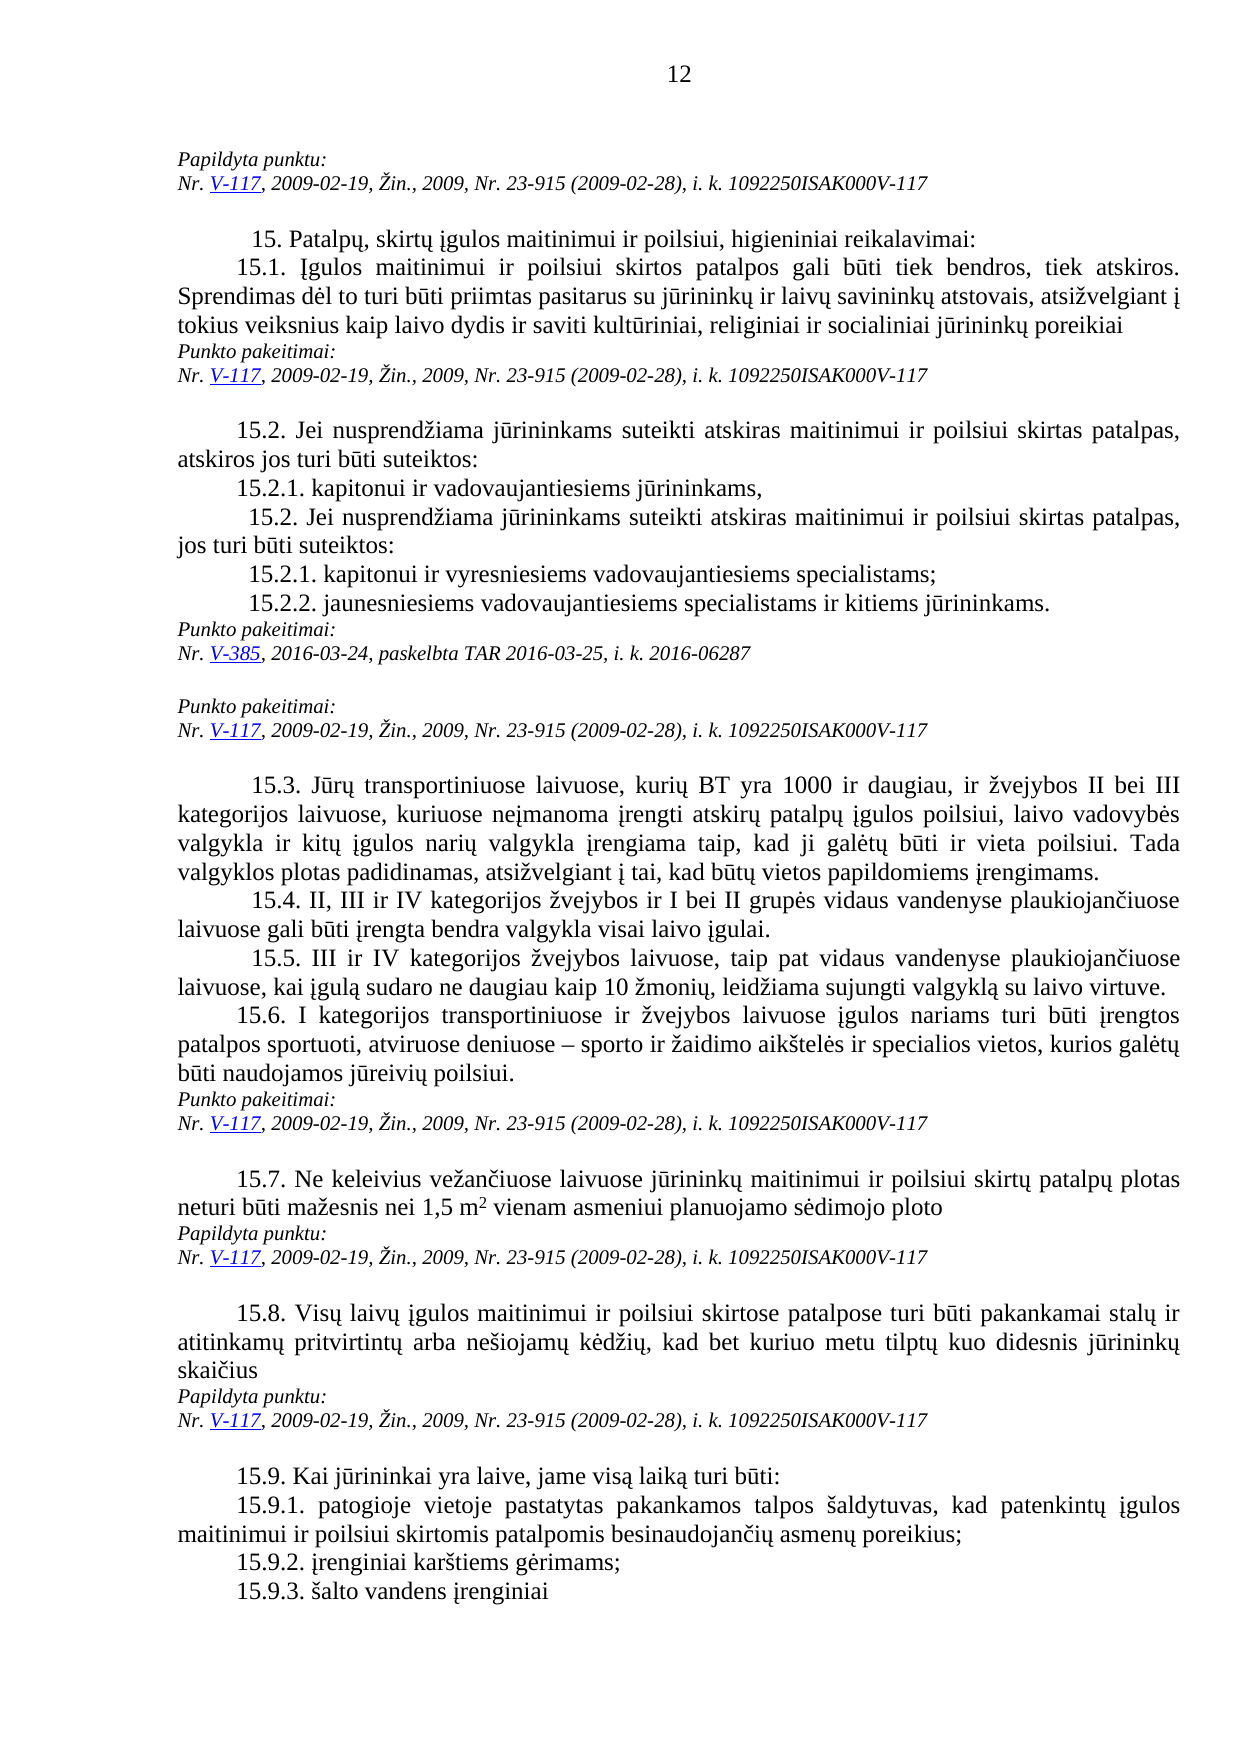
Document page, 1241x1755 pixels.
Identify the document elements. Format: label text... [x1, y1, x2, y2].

text 15.2.2. jaunesniesiems vadovaujantiesiems specialistams ir kitiems jūrininkams. [177, 588, 1181, 617]
text Papildyta punktu: [177, 1221, 1181, 1245]
text Punkto pakeitimai: [177, 339, 1181, 363]
text Nr. V-117, 2009-02-19, Žin., 2009, Nr. 23-915 (2009-02-28), i. k. 1092250ISAK000V-117 [177, 1111, 1181, 1135]
text Papildyta punktu: [177, 147, 1181, 171]
text 15.9. Kai jūrininkai yra laive, jame visą laiką turi būti: [177, 1461, 1181, 1490]
text 15.7. Ne keleivius vežančiuose laivuose jūrininkų maitinimui ir poilsiui skirtų patalpų plotas neturi būti mažesnis nei 1,5 m2 vienam asmeniui planuojamo sėdimojo ploto [177, 1164, 1181, 1221]
text Nr. V-117, 2009-02-19, Žin., 2009, Nr. 23-915 (2009-02-28), i. k. 1092250ISAK000V-117 [177, 171, 1181, 195]
text Nr. V-385, 2016-03-24, paskelbta TAR 2016-03-25, i. k. 2016-06287 [177, 641, 1181, 665]
text 15.6. I kategorijos transportiniuose ir žvejybos laivuose įgulos nariams turi būti įrengtos patalpos sportuoti, atviruose deniuose – sporto ir žaidimo aikštelės ir specialios vietos, kurios galėtų būti naudojamos jūreivių poilsiui. [177, 1001, 1181, 1087]
text Punkto pakeitimai: [177, 617, 1181, 641]
text 15.2.1. kapitonui ir vyresniesiems vadovaujantiesiems specialistams; [177, 559, 1181, 588]
text 15.2. Jei nusprendžiama jūrininkams suteikti atskiras maitinimui ir poilsiui skirtas patalpas, jos turi būti suteiktos: [177, 502, 1181, 559]
text 15.2.1. kapitonui ir vadovaujantiesiems jūrininkams, [177, 473, 1181, 502]
text Nr. V-117, 2009-02-19, Žin., 2009, Nr. 23-915 (2009-02-28), i. k. 1092250ISAK000V-117 [177, 363, 1181, 387]
text 15.5. III ir IV kategorijos žvejybos laivuose, taip pat vidaus vandenyse plaukiojančiuose laivuose, kai įgulą sudaro ne daugiau kaip 10 žmonių, leidžiama sujungti valgyklą su laivo virtuve. [177, 943, 1181, 1001]
text Nr. V-117, 2009-02-19, Žin., 2009, Nr. 23-915 (2009-02-28), i. k. 1092250ISAK000V-117 [177, 1408, 1181, 1432]
text 15.9.3. šalto vandens įrenginiai [177, 1576, 1181, 1605]
text Punkto pakeitimai: [177, 1087, 1181, 1111]
text 15. Patalpų, skirtų įgulos maitinimui ir poilsiui, higieniniai reikalavimai: [177, 224, 1181, 252]
text 15.4. II, III ir IV kategorijos žvejybos ir I bei II grupės vidaus vandenyse plaukiojančiuose laivuose gali būti įrengta bendra valgykla visai laivo įgulai. [177, 886, 1181, 943]
text 15.9.1. patogioje vietoje pastatytas pakankamos talpos šaldytuvas, kad patenkintų įgulos maitinimui ir poilsiui skirtomis patalpomis besinaudojančių asmenų poreikius; [177, 1490, 1181, 1547]
text 15.9.2. įrenginiai karštiems gėrimams; [177, 1547, 1181, 1576]
text Nr. V-117, 2009-02-19, Žin., 2009, Nr. 23-915 (2009-02-28), i. k. 1092250ISAK000V-117 [177, 1245, 1181, 1269]
text 15.2. Jei nusprendžiama jūrininkams suteikti atskiras maitinimui ir poilsiui skirtas patalpas, atskiros jos turi būti suteiktos: [177, 416, 1181, 473]
text Punkto pakeitimai: [177, 694, 1181, 718]
text 15.8. Visų laivų įgulos maitinimui ir poilsiui skirtose patalpose turi būti pakankamai stalų ir atitinkamų pritvirtintų arba nešiojamų kėdžių, kad bet kuriuo metu tilptų kuo didesnis jūrininkų skaičius [177, 1298, 1181, 1384]
text Papildyta punktu: [177, 1384, 1181, 1408]
text 15.1. Įgulos maitinimui ir poilsiui skirtos patalpos gali būti tiek bendros, tiek atskiros. Sprendimas dėl to turi būti priimtas pasitarus su jūrininkų ir laivų savininkų atstovais, atsižvelgiant į tokius veiksnius kaip laivo dydis ir saviti kultūriniai, religiniai ir socialiniai jūrininkų poreikiai [177, 252, 1181, 339]
text 15.3. Jūrų transportiniuose laivuose, kurių BT yra 1000 ir daugiau, ir žvejybos II bei III kategorijos laivuose, kuriuose neįmanoma įrengti atskirų patalpų įgulos poilsiui, laivo vadovybės valgykla ir kitų įgulos narių valgykla įrengiama taip, kad ji galėtų būti ir vieta poilsiui. Tada valgyklos plotas padidinamas, atsižvelgiant į tai, kad būtų vietos papildomiems įrengimams. [177, 771, 1181, 886]
text Nr. V-117, 2009-02-19, Žin., 2009, Nr. 23-915 (2009-02-28), i. k. 1092250ISAK000V-117 [177, 718, 1181, 742]
